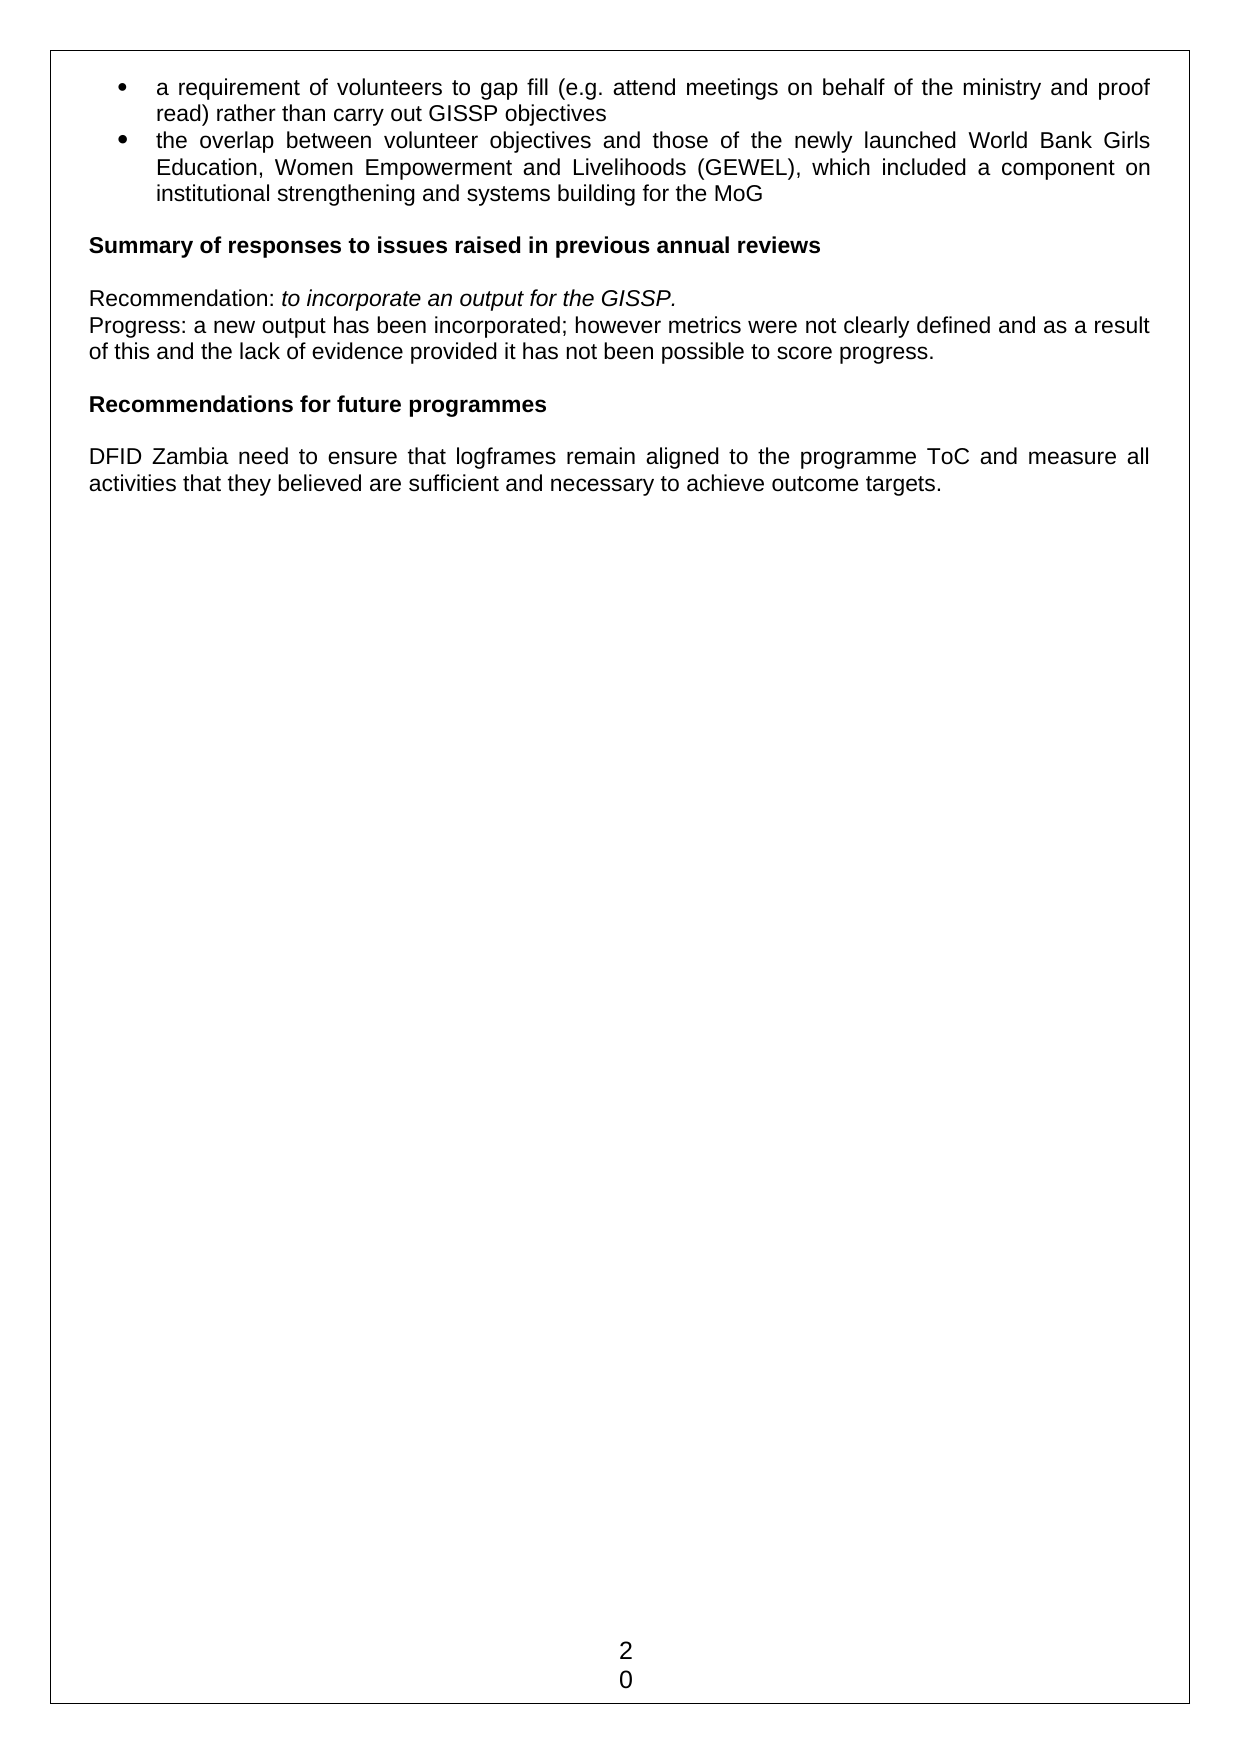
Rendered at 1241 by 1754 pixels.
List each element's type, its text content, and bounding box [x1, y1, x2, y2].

text Progress: a new output has been incorporated; however metrics were not clearly defined and as a result of this and the lack of evidence provided it has not been possible to score progress. [89, 312, 1152, 364]
list the overlap between volunteer objectives and those of the newly launched World Bank Girls Education, Women Empowerment and Livelihoods (GEWEL), which included a component on institutional strengthening and systems building for the MoG [118, 127, 1152, 206]
text Summary of responses to issues raised in previous annual reviews [89, 232, 1152, 259]
text Recommendation: to incorporate an output for the GISSP. [89, 285, 1152, 312]
text DFID Zambia need to ensure that logframes remain aligned to the programme ToC and measure all activities that they believed are sufficient and necessary to achieve outcome targets. [89, 443, 1152, 496]
list a requirement of volunteers to gap fill (e.g. attend meetings on behalf of the ministry and proof read) rather than carry out GISSP objectives [118, 74, 1152, 127]
text Recommendations for future programmes [89, 391, 1152, 417]
